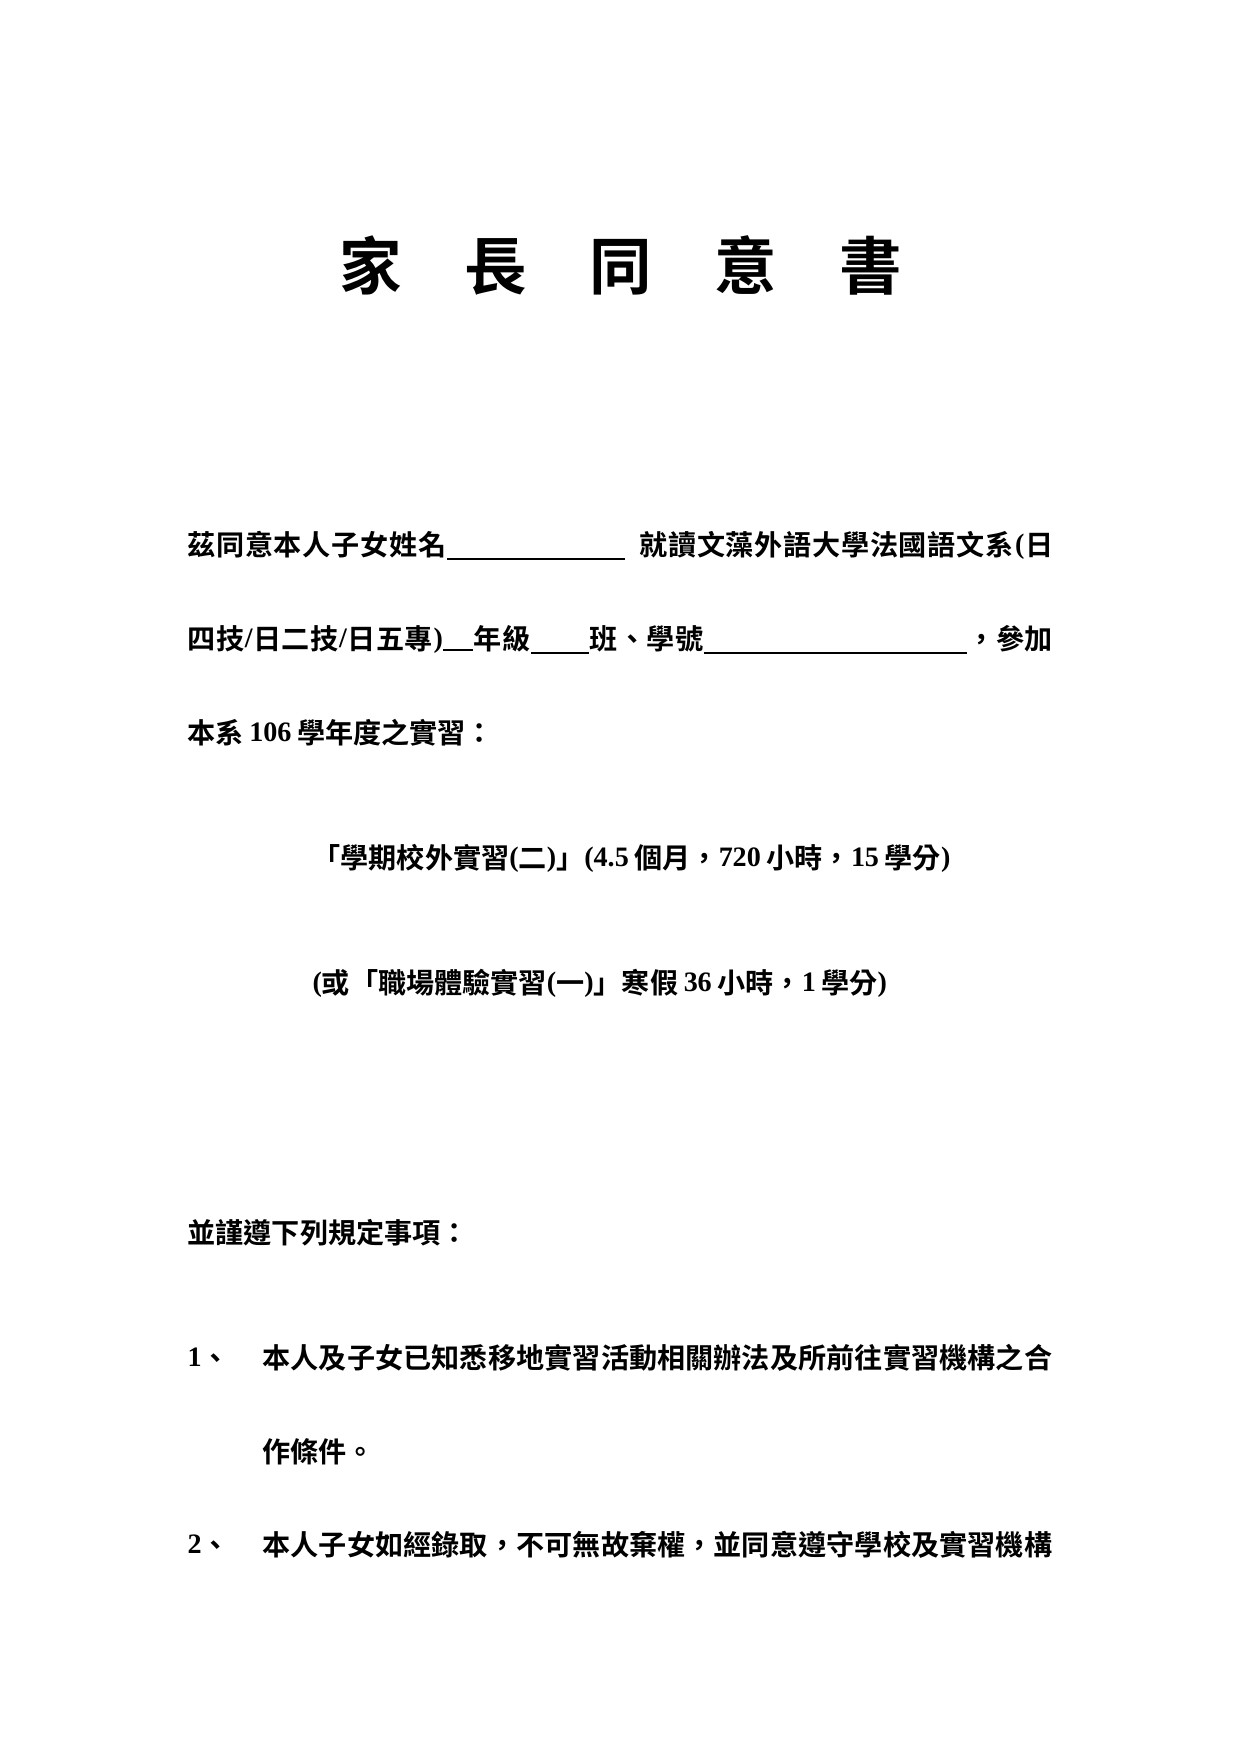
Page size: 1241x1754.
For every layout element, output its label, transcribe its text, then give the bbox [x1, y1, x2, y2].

text 「學期校外實習(二)」(4.5個月，720小時，15學分) [312, 814, 1053, 877]
text □「學期校外實習」(4.5個月，14學分) [312, 1064, 1053, 1127]
list 本人及子女已知悉移地實習活動相關辦法及所前往實習機構之合作條件。 [187, 1314, 1053, 1471]
text 並謹遵下列規定事項： [187, 1189, 1053, 1252]
text 茲同意本人子女姓名 就讀文藻外語大學法國語文系(日四技/日二技/日五專) 年級 班、學號 ，參加本系106學年度之實習： [187, 502, 1053, 752]
text 家 長 同 意 書 [187, 189, 1053, 314]
list 本人子女如經錄取，不可無故棄權，並同意遵守學校及實習機構 [187, 1502, 1053, 1564]
text (或「職場體驗實習(一)」寒假36小時，1學分) [312, 939, 1053, 1002]
